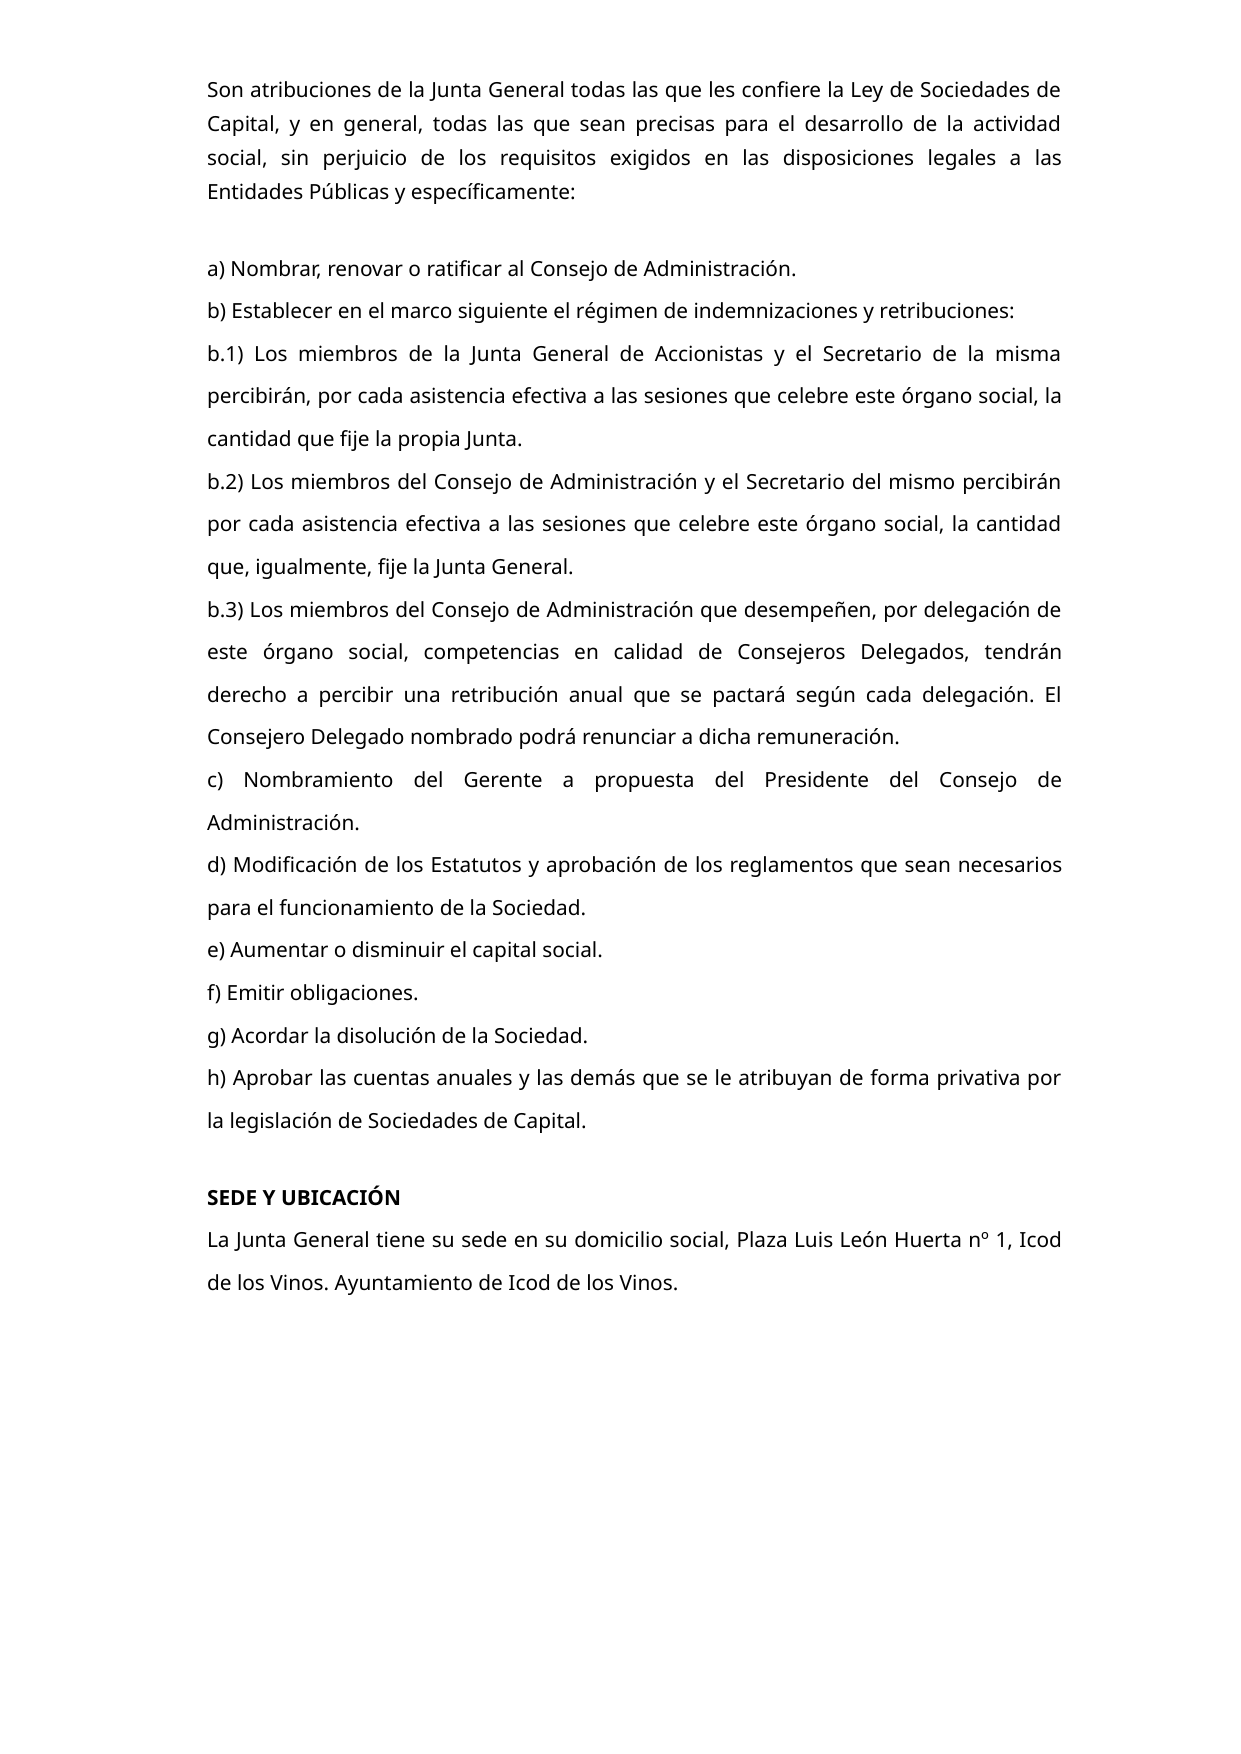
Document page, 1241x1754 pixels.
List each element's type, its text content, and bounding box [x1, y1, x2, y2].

text e) Aumentar o disminuir el capital social. [207, 936, 1063, 964]
text b.3) Los miembros del Consejo de Administración que desempeñen, por delegación de este órgano social, competencias en calidad de Consejeros Delegados, tendrán derecho a percibir una retribución anual que se pactará según cada delegación. El Consejero Delegado nombrado podrá renunciar a dicha remuneración. [207, 595, 1063, 751]
text a) Nombrar, renovar o ratificar al Consejo de Administración. [207, 254, 1063, 282]
text g) Acordar la disolución de la Sociedad. [207, 1021, 1063, 1049]
text b.2) Los miembros del Consejo de Administración y el Secretario del mismo percibirán por cada asistencia efectiva a las sesiones que celebre este órgano social, la cantidad que, igualmente, fije la Junta General. [207, 467, 1063, 581]
text c) Nombramiento del Gerente a propuesta del Presidente del Consejo de Administración. [207, 765, 1063, 836]
text b) Establecer en el marco siguiente el régimen de indemnizaciones y retribuciones: [207, 296, 1063, 325]
text SEDE Y UBICACIÓN [207, 1183, 1063, 1211]
text d) Modificación de los Estatutos y aprobación de los reglamentos que sean necesarios para el funcionamiento de la Sociedad. [207, 850, 1063, 921]
text b.1) Los miembros de la Junta General de Accionistas y el Secretario de la misma percibirán, por cada asistencia efectiva a las sesiones que celebre este órgano social, la cantidad que fije la propia Junta. [207, 339, 1063, 453]
text La Junta General tiene su sede en su domicilio social, Plaza Luis León Huerta nº 1, Icod de los Vinos. Ayuntamiento de Icod de los Vinos. [207, 1225, 1063, 1296]
text Son atribuciones de la Junta General todas las que les confiere la Ley de Sociedades de Capital, y en general, todas las que sean precisas para el desarrollo de la actividad social, sin perjuicio de los requisitos exigidos en las disposiciones legales a las Entidades Públicas y específicamente: [207, 75, 1063, 206]
text f) Emitir obligaciones. [207, 978, 1063, 1007]
text h) Aprobar las cuentas anuales y las demás que se le atribuyan de forma privativa por la legislación de Sociedades de Capital. [207, 1063, 1063, 1134]
